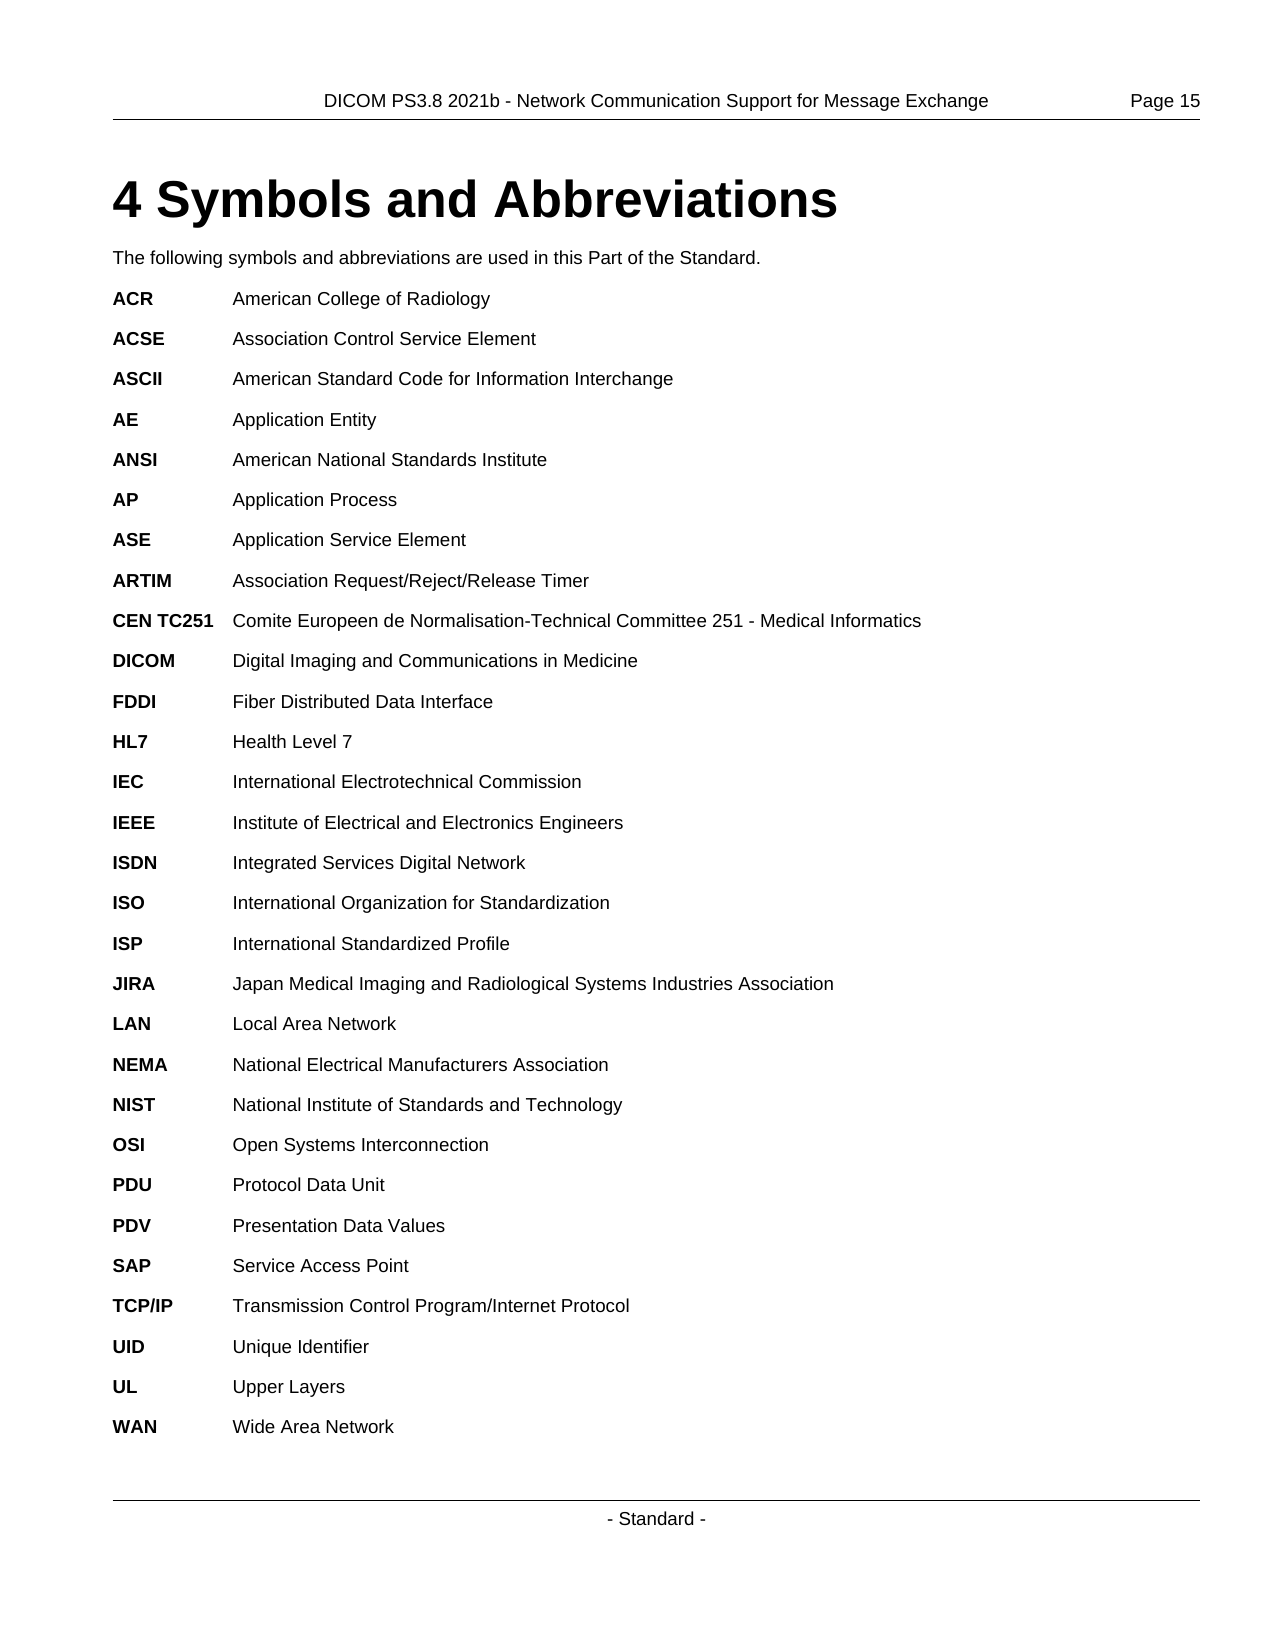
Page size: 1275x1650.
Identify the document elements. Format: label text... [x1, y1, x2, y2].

text NIST National Institute of Standards and Technology [112, 1094, 1200, 1115]
text ASCII American Standard Code for Information Interchange [112, 368, 1200, 389]
text LAN Local Area Network [112, 1013, 1200, 1034]
text IEEE Institute of Electrical and Electronics Engineers [112, 811, 1200, 833]
text UL Upper Layers [112, 1376, 1200, 1397]
text SAP Service Access Point [112, 1255, 1200, 1276]
text ARTIM Association Request/Reject/Release Timer [112, 569, 1200, 591]
text ISP International Standardized Profile [112, 932, 1200, 954]
text 4 Symbols and Abbreviations [112, 169, 1200, 228]
text CEN TC251 Comite Europeen de Normalisation-Technical Committee 251 - Medical Informatics [112, 610, 1200, 631]
text NEMA National Electrical Manufacturers Association [112, 1053, 1200, 1075]
text DICOM Digital Imaging and Communications in Medicine [112, 650, 1200, 672]
text AE Application Entity [112, 408, 1200, 430]
text ISO International Organization for Standardization [112, 892, 1200, 914]
text JIRA Japan Medical Imaging and Radiological Systems Industries Association [112, 973, 1200, 994]
text ANSI American National Standards Institute [112, 449, 1200, 470]
text UID Unique Identifier [112, 1336, 1200, 1357]
text ISDN Integrated Services Digital Network [112, 852, 1200, 873]
text The following symbols and abbreviations are used in this Part of the Standard. [112, 247, 1200, 269]
text WAN Wide Area Network [112, 1416, 1200, 1438]
text ASE Application Service Element [112, 529, 1200, 551]
text OSI Open Systems Interconnection [112, 1134, 1200, 1156]
text ACSE Association Control Service Element [112, 328, 1200, 349]
text PDU Protocol Data Unit [112, 1174, 1200, 1196]
text HL7 Health Level 7 [112, 731, 1200, 752]
text FDDI Fiber Distributed Data Interface [112, 691, 1200, 712]
text TCP/IP Transmission Control Program/Internet Protocol [112, 1295, 1200, 1317]
text ACR American College of Radiology [112, 287, 1200, 309]
text PDV Presentation Data Values [112, 1214, 1200, 1236]
text AP Application Process [112, 489, 1200, 511]
text IEC International Electrotechnical Commission [112, 771, 1200, 793]
